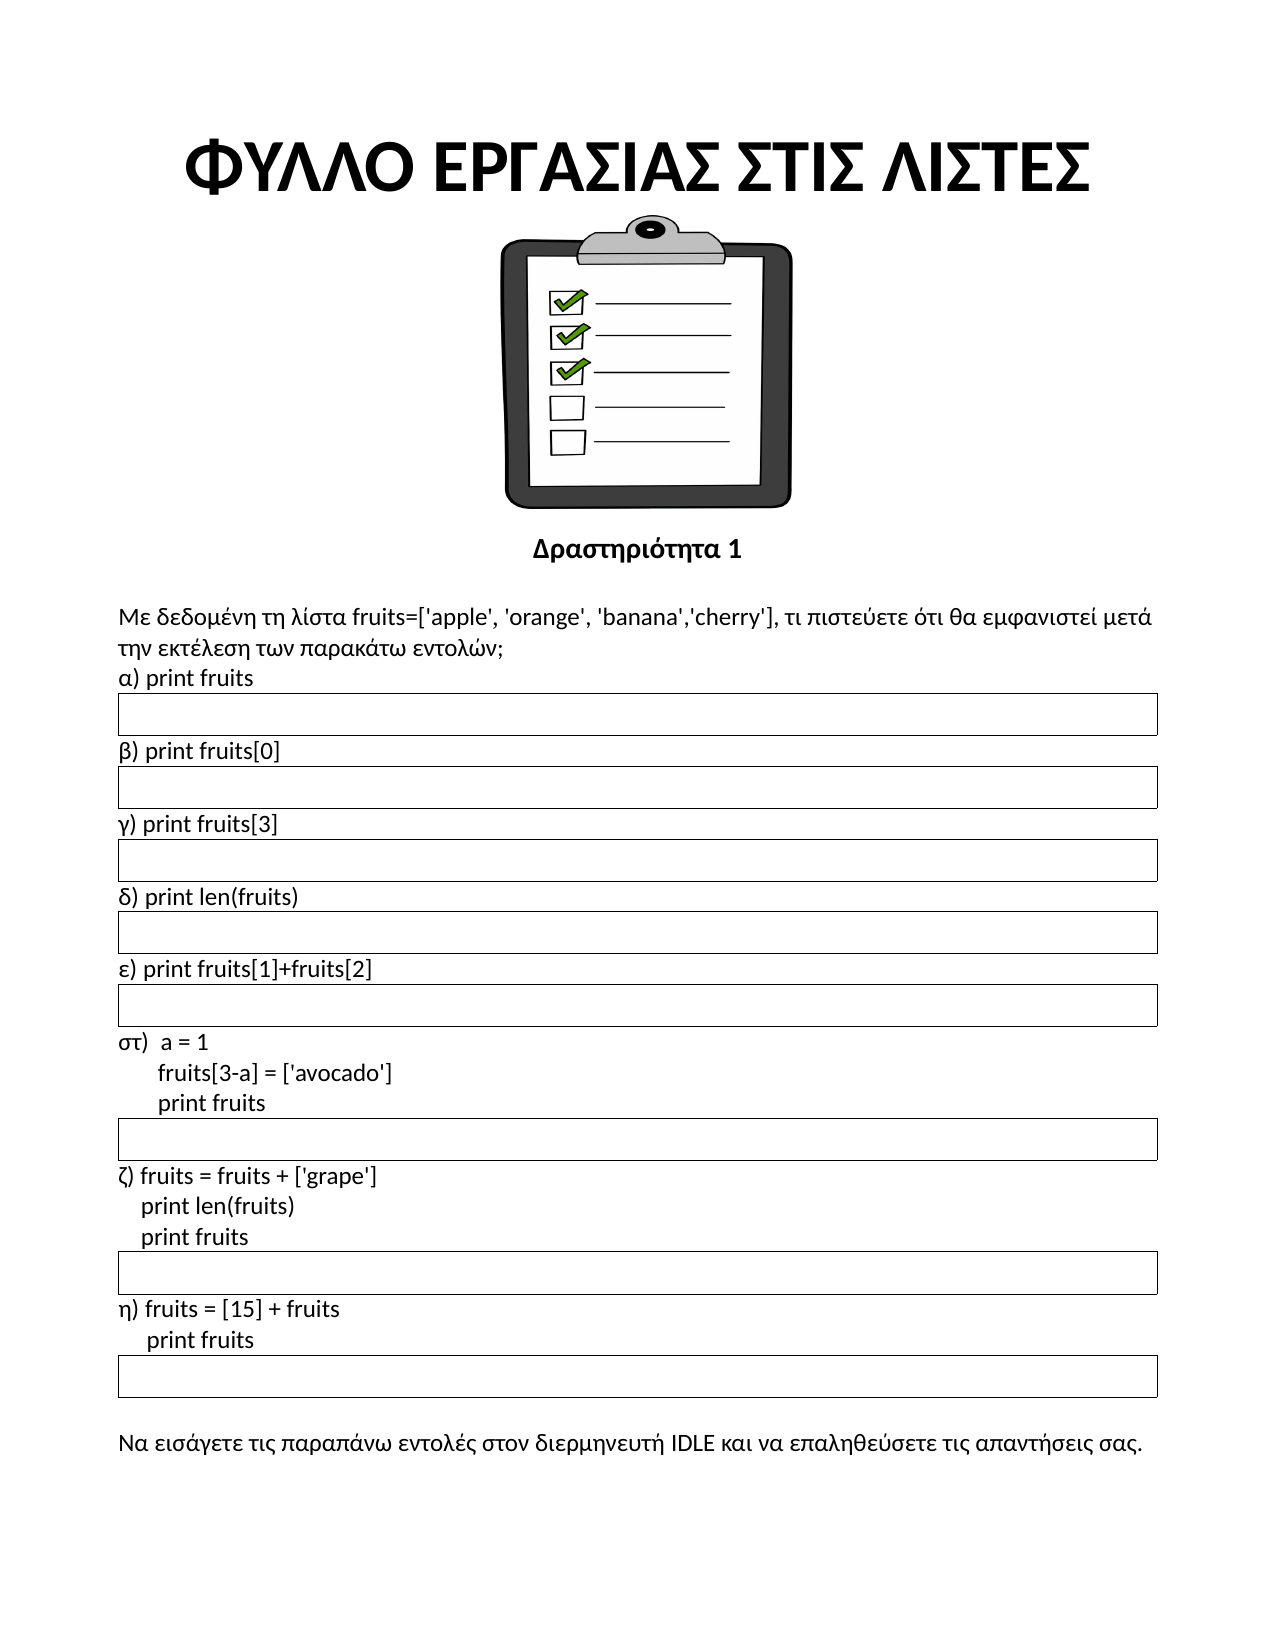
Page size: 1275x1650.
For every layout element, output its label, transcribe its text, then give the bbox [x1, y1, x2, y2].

table_header [119, 912, 1157, 953]
table_header [119, 767, 1157, 808]
table_header [119, 840, 1157, 881]
text γ) print fruits[3] [118, 809, 1157, 838]
text η) fruits = [15] + fruits [118, 1295, 1157, 1324]
table_header [119, 694, 1157, 735]
text ΦΥΛΛΟ ΕΡΓΑΣΙΑΣ ΣΤΙΣ ΛΙΣΤΕΣ [118, 118, 1157, 210]
table_header [119, 985, 1157, 1026]
text fruits[3-a] = ['avocado'] [118, 1057, 1157, 1087]
text print len(fruits) [118, 1190, 1157, 1221]
text α) print fruits [118, 663, 1157, 693]
text Δραστηριότητα 1 [118, 530, 1157, 566]
picture [500, 215, 793, 509]
table_header [119, 1119, 1157, 1160]
text print fruits [118, 1221, 1157, 1251]
table_header [119, 1252, 1157, 1293]
table_header [119, 1356, 1157, 1397]
text δ) print len(fruits) [118, 882, 1157, 911]
text β) print fruits[0] [118, 736, 1157, 766]
text ζ) fruits = fruits + ['grape'] [118, 1161, 1157, 1190]
text Με δεδομένη τη λίστα fruits=['apple', 'orange', 'banana','cherry'], τι πιστεύετε ότι θα εμφανιστεί μετά την εκτέλεση των παρακάτω εντολών; [118, 602, 1157, 663]
text print fruits [118, 1087, 1157, 1118]
text print fruits [118, 1324, 1157, 1355]
text στ) a = 1 [118, 1027, 1157, 1057]
text Να εισάγετε τις παραπάνω εντολές στον διερμηνευτή IDLE και να επαληθεύσετε τις απαντήσεις σας. [118, 1427, 1157, 1458]
text ε) print fruits[1]+fruits[2] [118, 954, 1157, 984]
